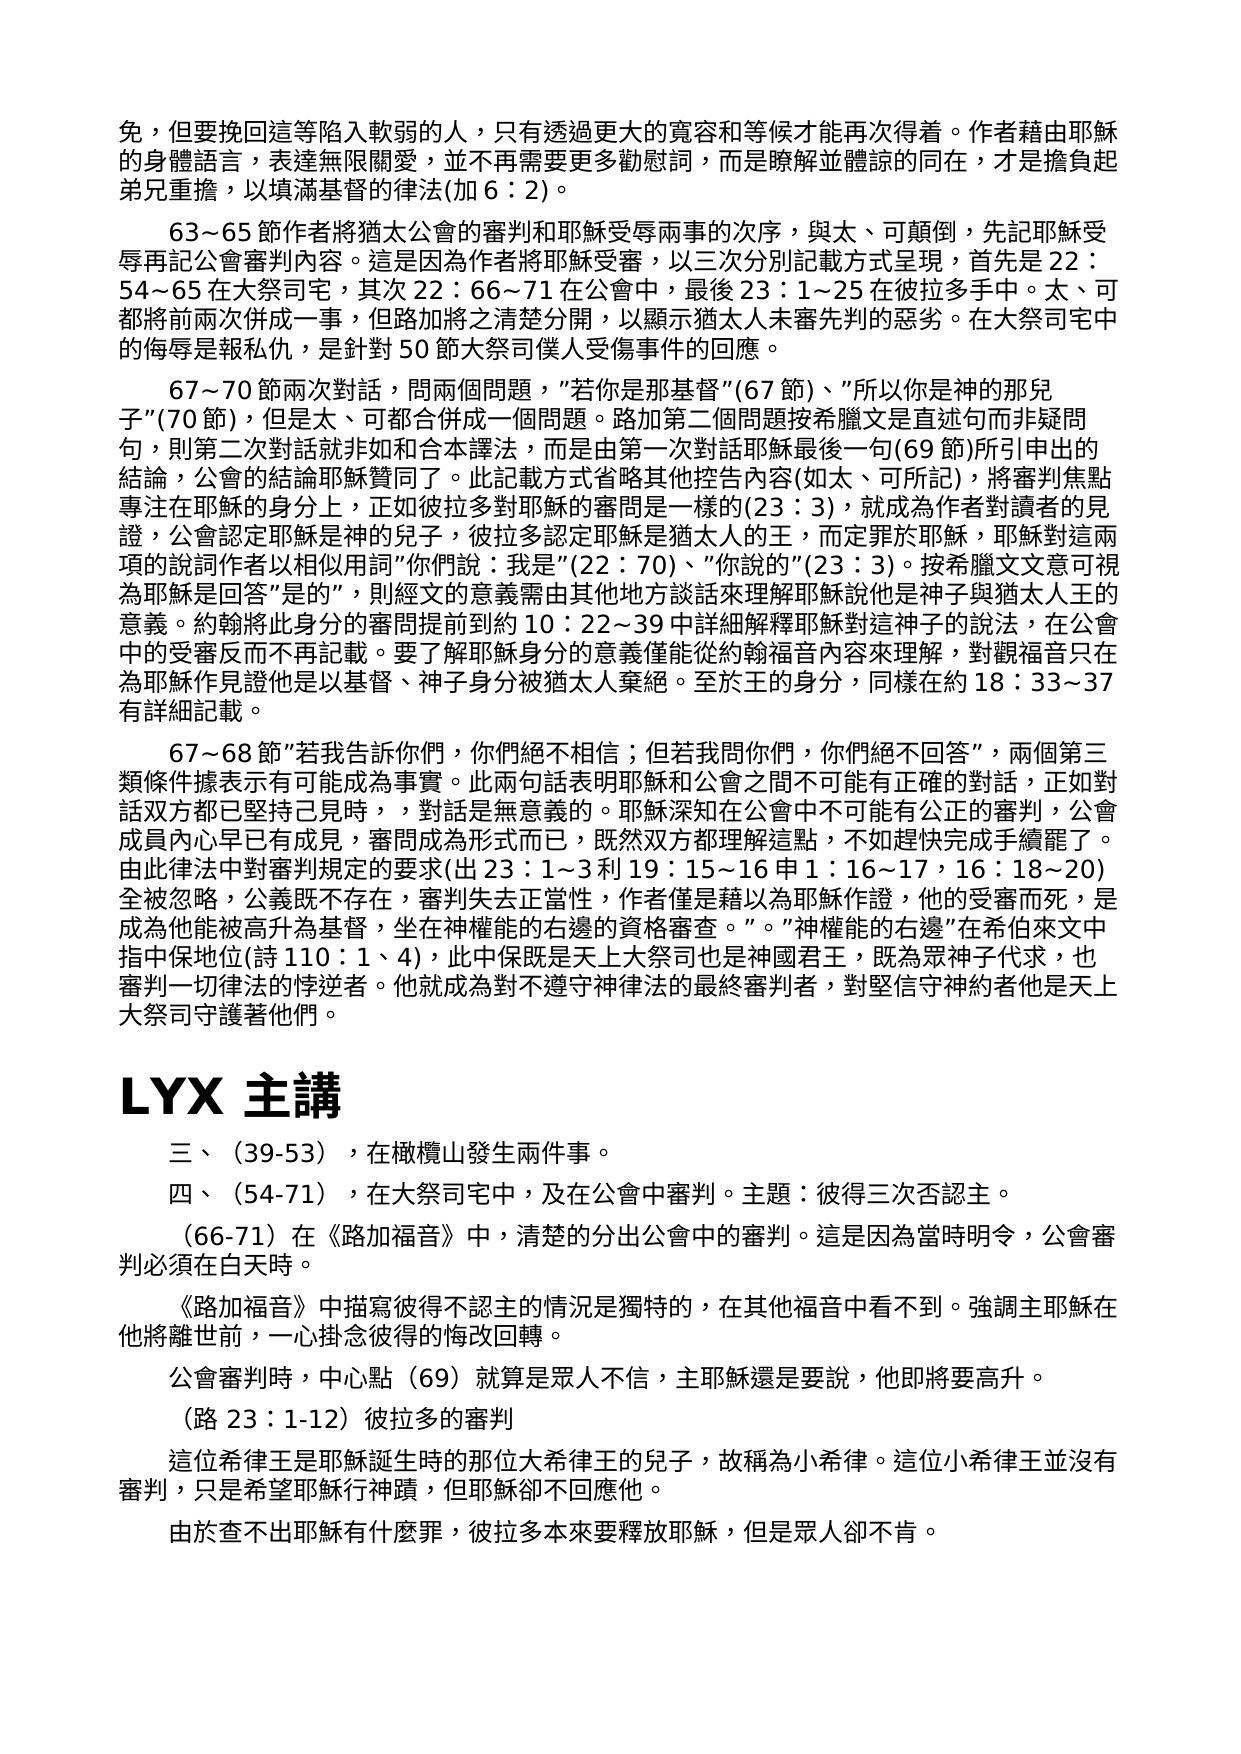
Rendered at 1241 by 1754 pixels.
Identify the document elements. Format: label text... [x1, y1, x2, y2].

text 公會審判時，中心點（69）就算是眾人不信，主耶穌還是要說，他即將要高升。 [118, 1364, 1122, 1393]
text 67~70節兩次對話，問兩個問題，”若你是那基督”(67節)、”所以你是神的那兒子”(70節)，但是太、可都合併成一個問題。路加第二個問題按希臘文是直述句而非疑問句，則第二次對話就非如和合本譯法，而是由第一次對話耶穌最後一句(69節)所引申出的結論，公會的結論耶穌贊同了。此記載方式省略其他控告內容(如太、可所記)，將審判焦點專注在耶穌的身分上，正如彼拉多對耶穌的審問是一樣的(23：3)，就成為作者對讀者的見證，公會認定耶穌是神的兒子，彼拉多認定耶穌是猶太人的王，而定罪於耶穌，耶穌對這兩項的說詞作者以相似用詞”你們說：我是”(22：70)、”你說的”(23：3)。按希臘文文意可視為耶穌是回答”是的”，則經文的意義需由其他地方談話來理解耶穌說他是神子與猶太人王的意義。約翰將此身分的審問提前到約10：22~39中詳細解釋耶穌對這神子的說法，在公會中的受審反而不再記載。要了解耶穌身分的意義僅能從約翰福音內容來理解，對觀福音只在為耶穌作見證他是以基督、神子身分被猶太人棄絕。至於王的身分，同樣在約18：33~37有詳細記載。 [118, 376, 1122, 726]
text （66-71）在《路加福音》中，清楚的分出公會中的審判。這是因為當時明令，公會審判必須在白天時。 [118, 1222, 1122, 1281]
text 67~68節”若我告訴你們，你們絕不相信；但若我問你們，你們絕不回答”，兩個第三類條件據表示有可能成為事實。此兩句話表明耶穌和公會之間不可能有正確的對話，正如對話双方都已堅持己見時，，對話是無意義的。耶穌深知在公會中不可能有公正的審判，公會成員內心早已有成見，審問成為形式而已，既然双方都理解這點，不如趕快完成手續罷了。由此律法中對審判規定的要求(出23：1~3利19：15~16申1：16~17，16：18~20)全被忽略，公義既不存在，審判失去正當性，作者僅是藉以為耶穌作證，他的受審而死，是成為他能被高升為基督，坐在神權能的右邊的資格審查。”。”神權能的右邊”在希伯來文中指中保地位(詩110：1、4)，此中保既是天上大祭司也是神國君王，既為眾神子代求，也審判一切律法的悖逆者。他就成為對不遵守神律法的最終審判者，對堅信守神約者他是天上大祭司守護著他們。 [118, 739, 1122, 1031]
text 四、（54-71），在大祭司宅中，及在公會中審判。主題：彼得三次否認主。 [118, 1181, 1122, 1210]
text 由於查不出耶穌有什麼罪，彼拉多本來要釋放耶穌，但是眾人卻不肯。 [118, 1518, 1122, 1547]
text 這位希律王是耶穌誕生時的那位大希律王的兒子，故稱為小希律。這位小希律王並沒有審判，只是希望耶穌行神蹟，但耶穌卻不回應他。 [118, 1447, 1122, 1506]
text 三、（39-53），在橄欖山發生兩件事。 [118, 1139, 1122, 1168]
subtitle LYX 主講 [118, 1068, 1122, 1126]
text （路 23：1-12）彼拉多的審判 [118, 1406, 1122, 1435]
text 免，但要挽回這等陷入軟弱的人，只有透過更大的寬容和等候才能再次得着。作者藉由耶穌的身體語言，表達無限關愛，並不再需要更多勸慰詞，而是瞭解並體諒的同在，才是擔負起弟兄重擔，以填滿基督的律法(加6：2)。 [118, 118, 1122, 206]
text 《路加福音》中描寫彼得不認主的情況是獨特的，在其他福音中看不到。強調主耶穌在他將離世前，一心掛念彼得的悔改回轉。 [118, 1293, 1122, 1351]
text 63~65節作者將猶太公會的審判和耶穌受辱兩事的次序，與太、可顛倒，先記耶穌受辱再記公會審判內容。這是因為作者將耶穌受審，以三次分別記載方式呈現，首先是22：54~65在大祭司宅，其次22：66~71在公會中，最後23：1~25在彼拉多手中。太、可都將前兩次併成一事，但路加將之清楚分開，以顯示猶太人未審先判的惡劣。在大祭司宅中的侮辱是報私仇，是針對50節大祭司僕人受傷事件的回應。 [118, 218, 1122, 364]
